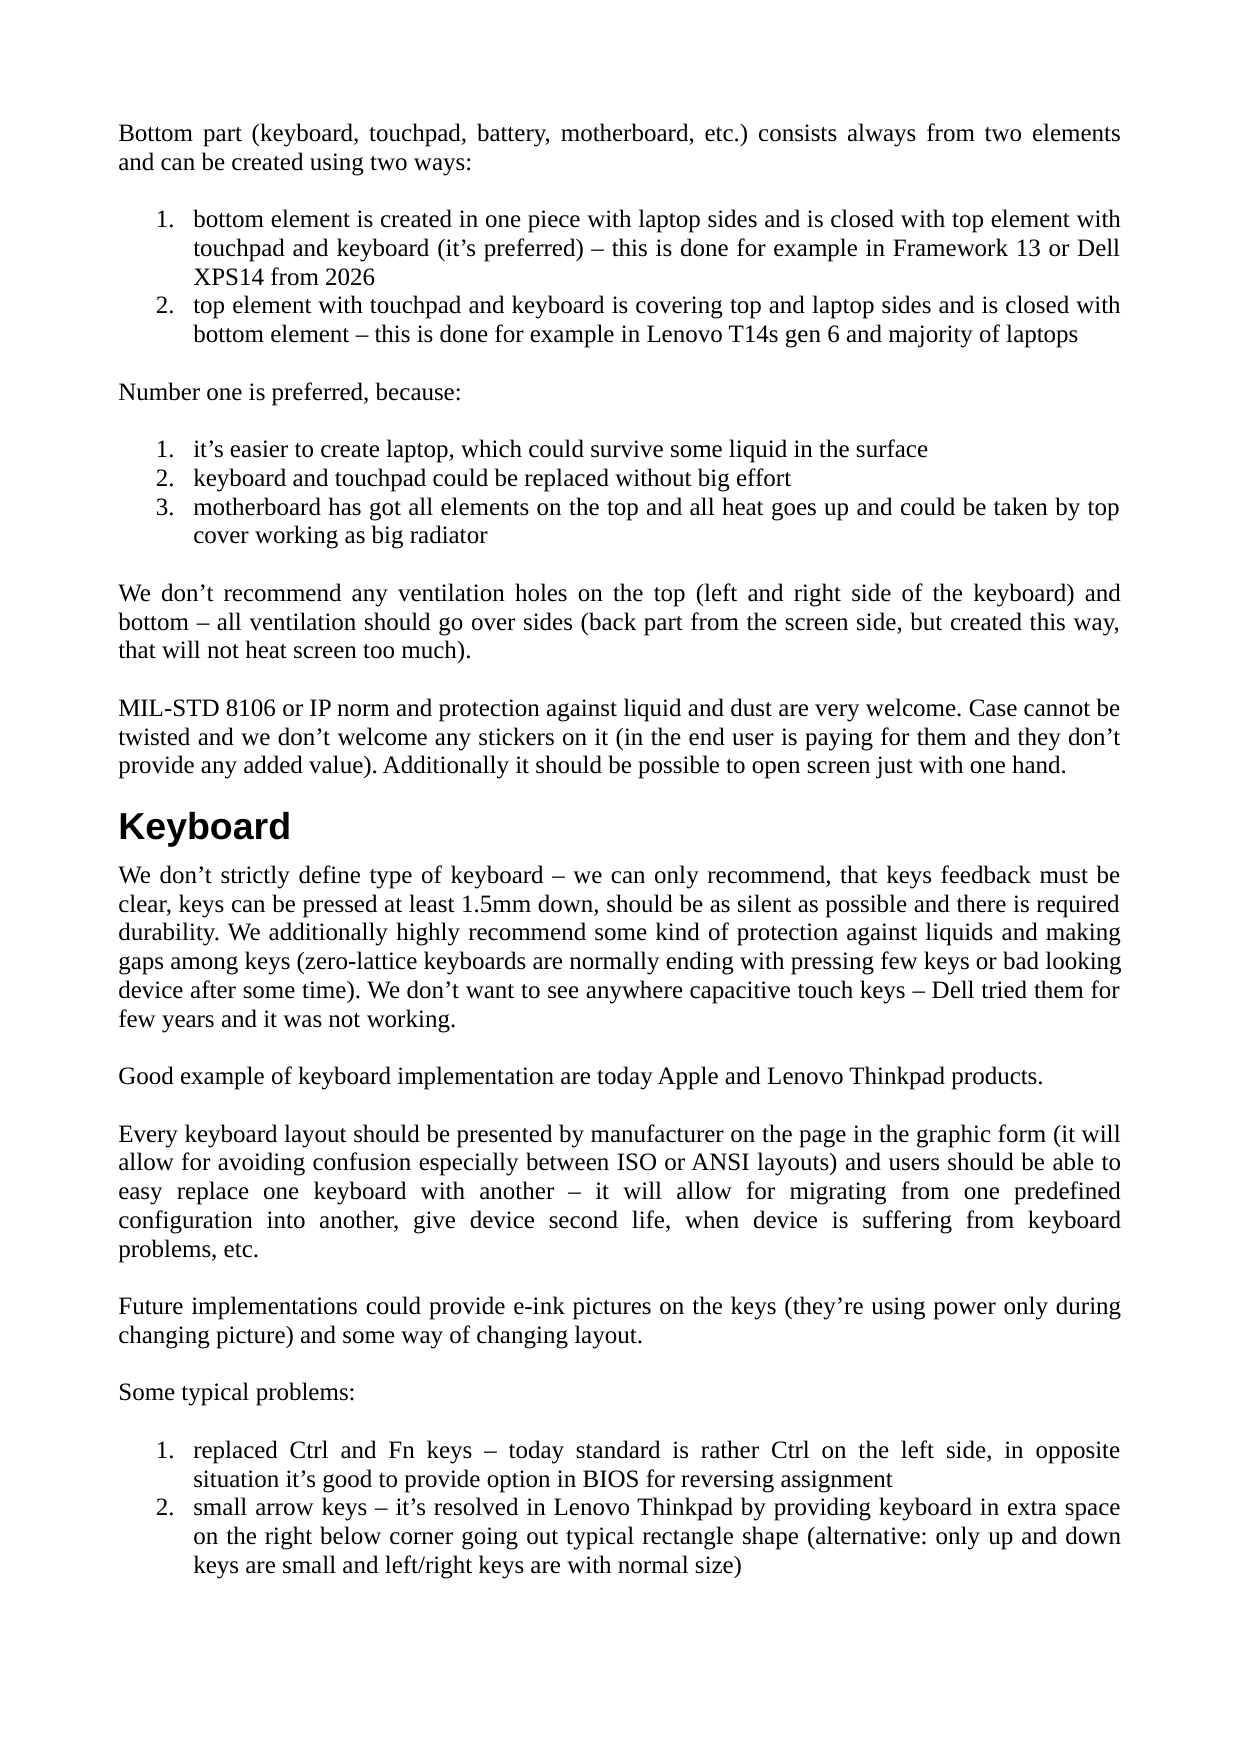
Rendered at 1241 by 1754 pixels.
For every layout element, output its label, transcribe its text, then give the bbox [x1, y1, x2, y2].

list bottom element is created in one piece with laptop sides and is closed with top element with touchpad and keyboard (it’s preferred) – this is done for example in Framework 13 or Dell XPS14 from 2026 [156, 204, 1122, 291]
text We don’t strictly define type of keyboard – we can only recommend, that keys feedback must be clear, keys can be pressed at least 1.5mm down, should be as silent as possible and there is required durability. We additionally highly recommend some kind of protection against liquids and making gaps among keys (zero-lattice keyboards are normally ending with pressing few keys or bad looking device after some time). We don’t want to see anywhere capacitive touch keys – Dell tried them for few years and it was not working. [118, 860, 1122, 1032]
text Some typical problems: [118, 1377, 1122, 1406]
list replaced Ctrl and Fn keys – today standard is rather Ctrl on the left side, in opposite situation it’s good to provide option in BIOS for reversing assignment [156, 1435, 1122, 1492]
list small arrow keys – it’s resolved in Lenovo Thinkpad by providing keyboard in extra space on the right below corner going out typical rectangle shape (alternative: only up and down keys are small and left/right keys are with normal size) [156, 1492, 1122, 1579]
list motherboard has got all elements on the top and all heat goes up and could be taken by top cover working as big radiator [156, 492, 1122, 549]
text We don’t recommend any ventilation holes on the top (left and right side of the keyboard) and bottom – all ventilation should go over sides (back part from the screen side, but created this way, that will not heat screen too much). [118, 578, 1122, 664]
subtitle Keyboard [118, 804, 1122, 847]
text Good example of keyboard implementation are today Apple and Lenovo Thinkpad products. [118, 1061, 1122, 1090]
text Bottom part (keyboard, touchpad, battery, motherboard, etc.) consists always from two elements and can be created using two ways: [118, 118, 1122, 176]
list keyboard and touchpad could be replaced without big effort [156, 463, 1122, 492]
list it’s easier to create laptop, which could survive some liquid in the surface [156, 434, 1122, 463]
text MIL-STD 8106 or IP norm and protection against liquid and dust are very welcome. Case cannot be twisted and we don’t welcome any stickers on it (in the end user is paying for them and they don’t provide any added value). Additionally it should be possible to open screen just with one hand. [118, 693, 1122, 779]
list top element with touchpad and keyboard is covering top and laptop sides and is closed with bottom element – this is done for example in Lenovo T14s gen 6 and majority of laptops [156, 291, 1122, 348]
text Future implementations could provide e-ink pictures on the keys (they’re using power only during changing picture) and some way of changing layout. [118, 1291, 1122, 1349]
text Every keyboard layout should be presented by manufacturer on the page in the graphic form (it will allow for avoiding confusion especially between ISO or ANSI layouts) and users should be able to easy replace one keyboard with another – it will allow for migrating from one predefined configuration into another, give device second life, when device is suffering from keyboard problems, etc. [118, 1119, 1122, 1262]
text Number one is preferred, because: [118, 377, 1122, 406]
